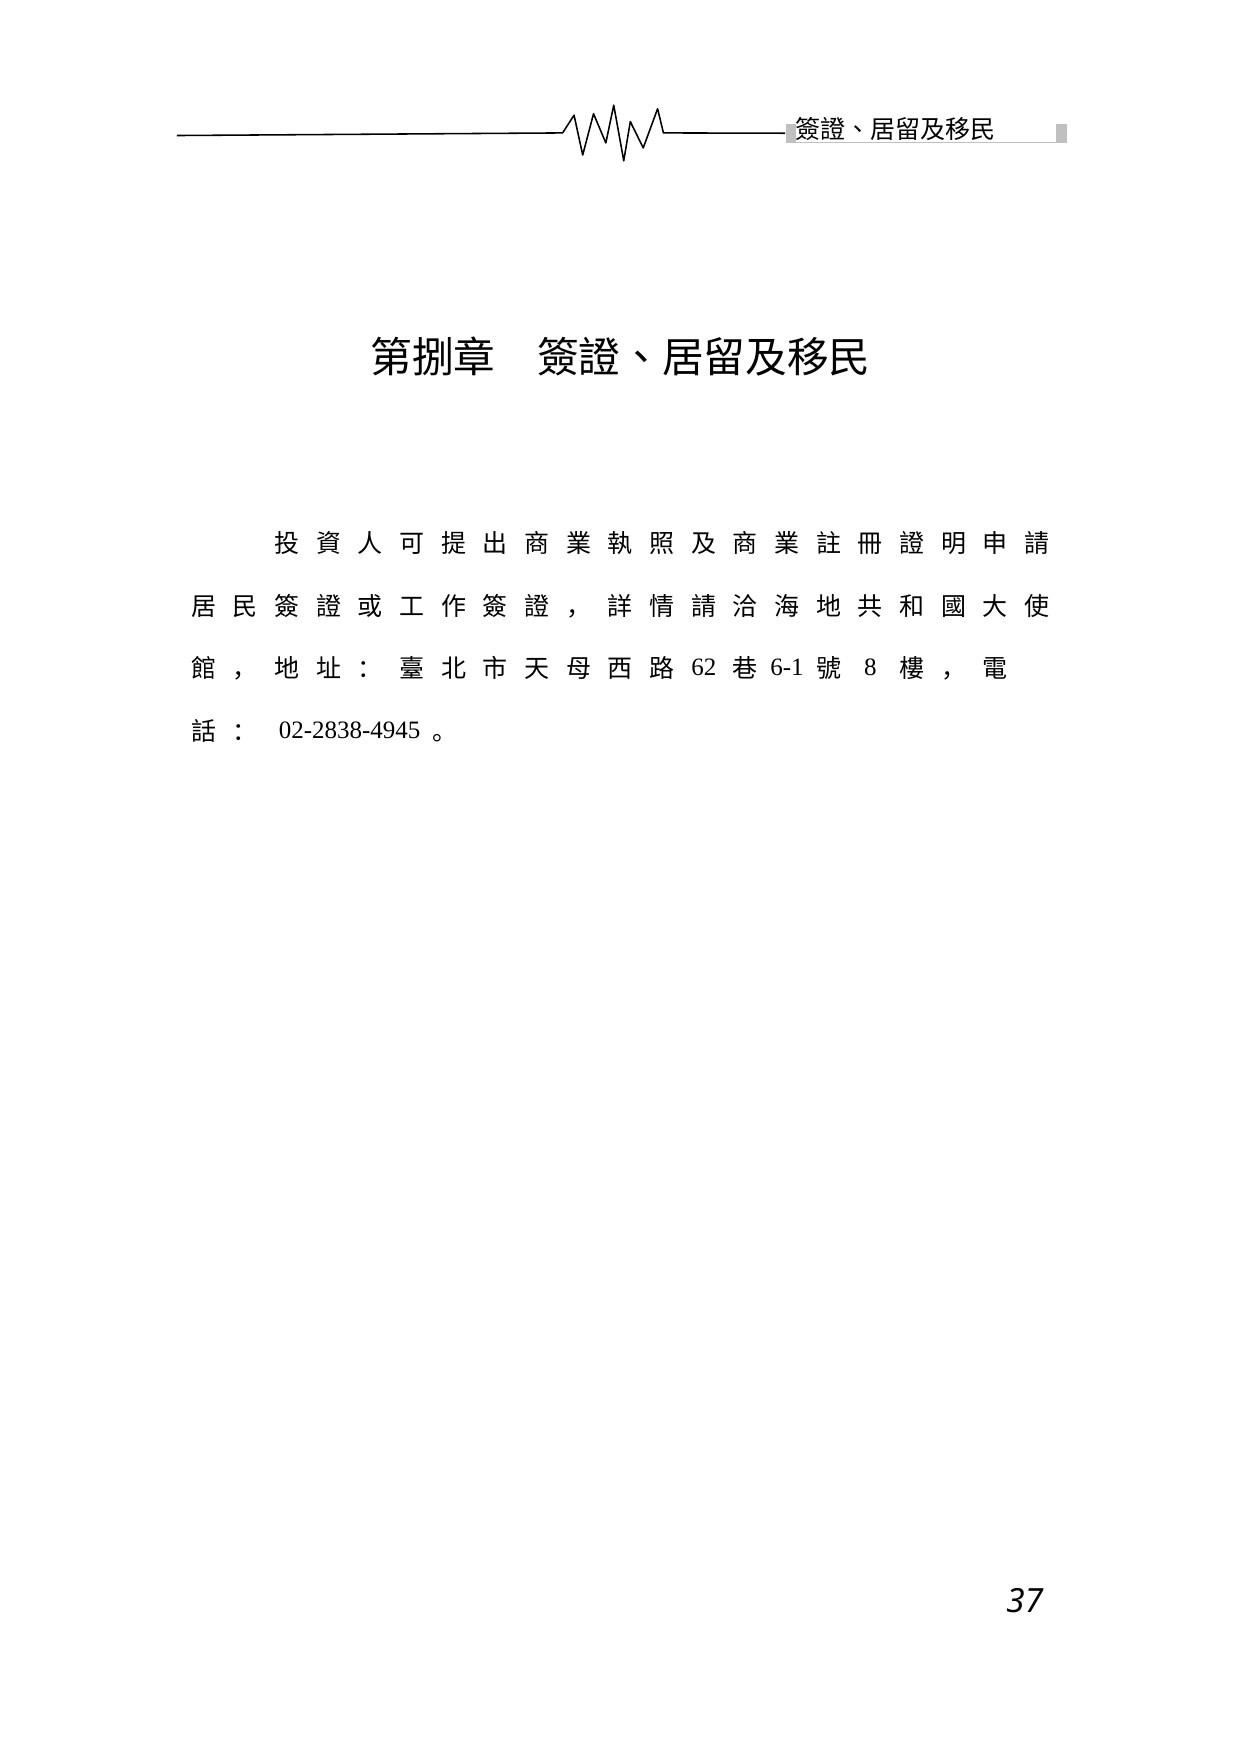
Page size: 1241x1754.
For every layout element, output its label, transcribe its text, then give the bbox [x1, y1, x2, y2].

text 第捌章 簽證、居留及移民 [183, 313, 1058, 375]
text 投資人可提出商業執照及商業註冊證明申請居民簽證或工作簽證，詳情請洽海地共和國大使館，地址：臺北市天母西路62巷6-1號8樓，電話：02-2838-4945。 [183, 500, 1058, 750]
